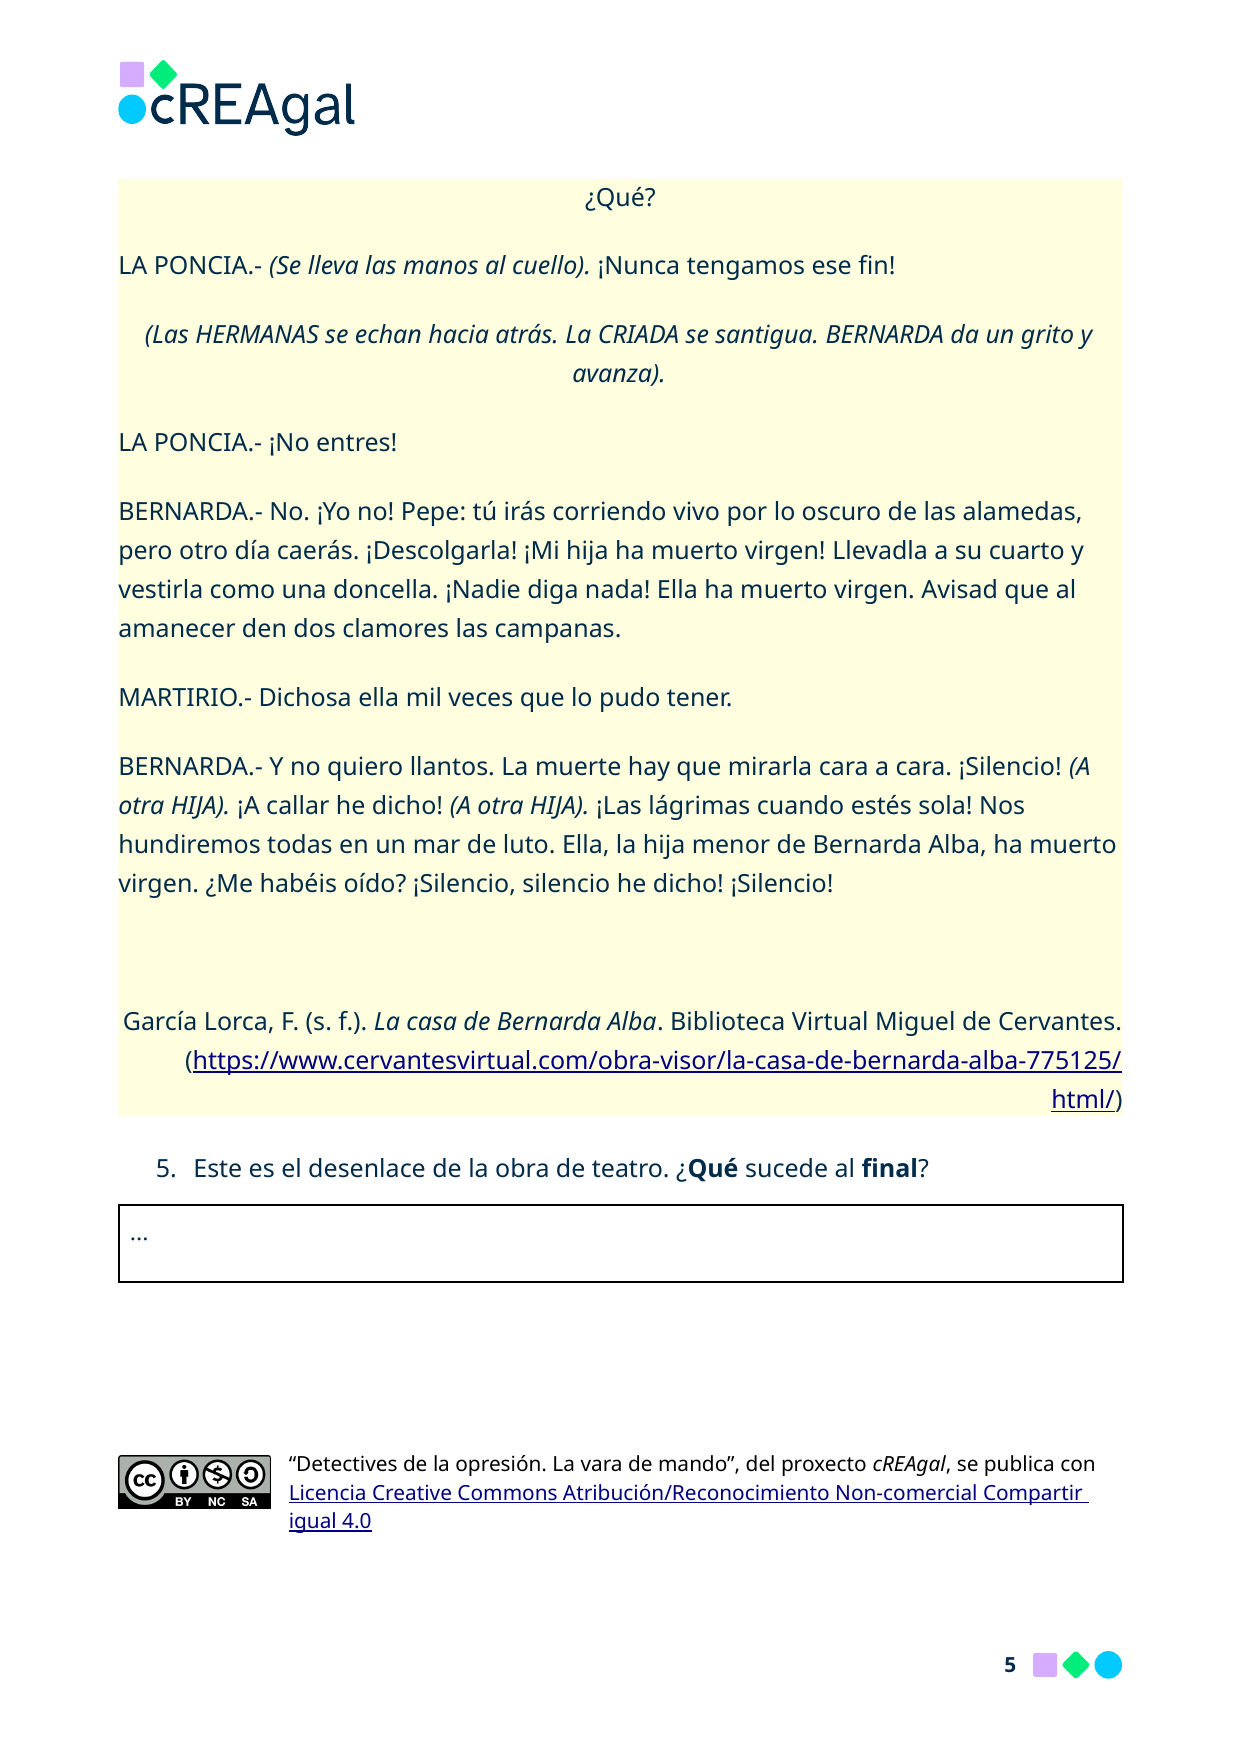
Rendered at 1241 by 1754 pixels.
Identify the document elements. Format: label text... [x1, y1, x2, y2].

text ¿Qué? [118, 179, 1122, 213]
text “Detectives de la opresión. La vara de mando”, del proxecto cREAgal, se publica con Licencia Creative Commons Atribución/Reconocimiento Non-comercial Compartir igual 4.0 [118, 1449, 1122, 1535]
picture [118, 60, 355, 136]
table_header ... [120, 1206, 1122, 1281]
text García Lorca, F. (s. f.). La casa de Bernarda Alba. Biblioteca Virtual Miguel de Cervantes. (https://www.cervantesvirtual.com/obra-visor/la-casa-de-bernarda-alba-775125/html/) [118, 1003, 1122, 1116]
list Este es el desenlace de la obra de teatro. ¿Qué sucede al final? [156, 1150, 1122, 1184]
text (Las HERMANAS se echan hacia atrás. La CRIADA se santigua. BERNARDA da un grito y avanza). [118, 317, 1122, 390]
picture [118, 1455, 271, 1509]
text LA PONCIA.- ¡No entres! [118, 424, 1122, 459]
text BERNARDA.- Y no quiero llantos. La muerte hay que mirarla cara a cara. ¡Silencio! (A otra HIJA). ¡A callar he dicho! (A otra HIJA). ¡Las lágrimas cuando estés sola! Nos hundiremos todas en un mar de luto. Ella, la hija menor de Bernarda Alba, ha muerto virgen. ¿Me habéis oído? ¡Silencio, silencio he dicho! ¡Silencio! [118, 748, 1122, 900]
text LA PONCIA.- (Se lleva las manos al cuello). ¡Nunca tengamos ese fin! [118, 248, 1122, 282]
text MARTIRIO.- Dichosa ella mil veces que lo pudo tener. [118, 679, 1122, 714]
text BERNARDA.- No. ¡Yo no! Pepe: tú irás corriendo vivo por lo oscuro de las alamedas, pero otro día caerás. ¡Descolgarla! ¡Mi hija ha muerto virgen! Llevadla a su cuarto y vestirla como una doncella. ¡Nadie diga nada! Ella ha muerto virgen. Avisad que al amanecer den dos clamores las campanas. [118, 493, 1122, 645]
